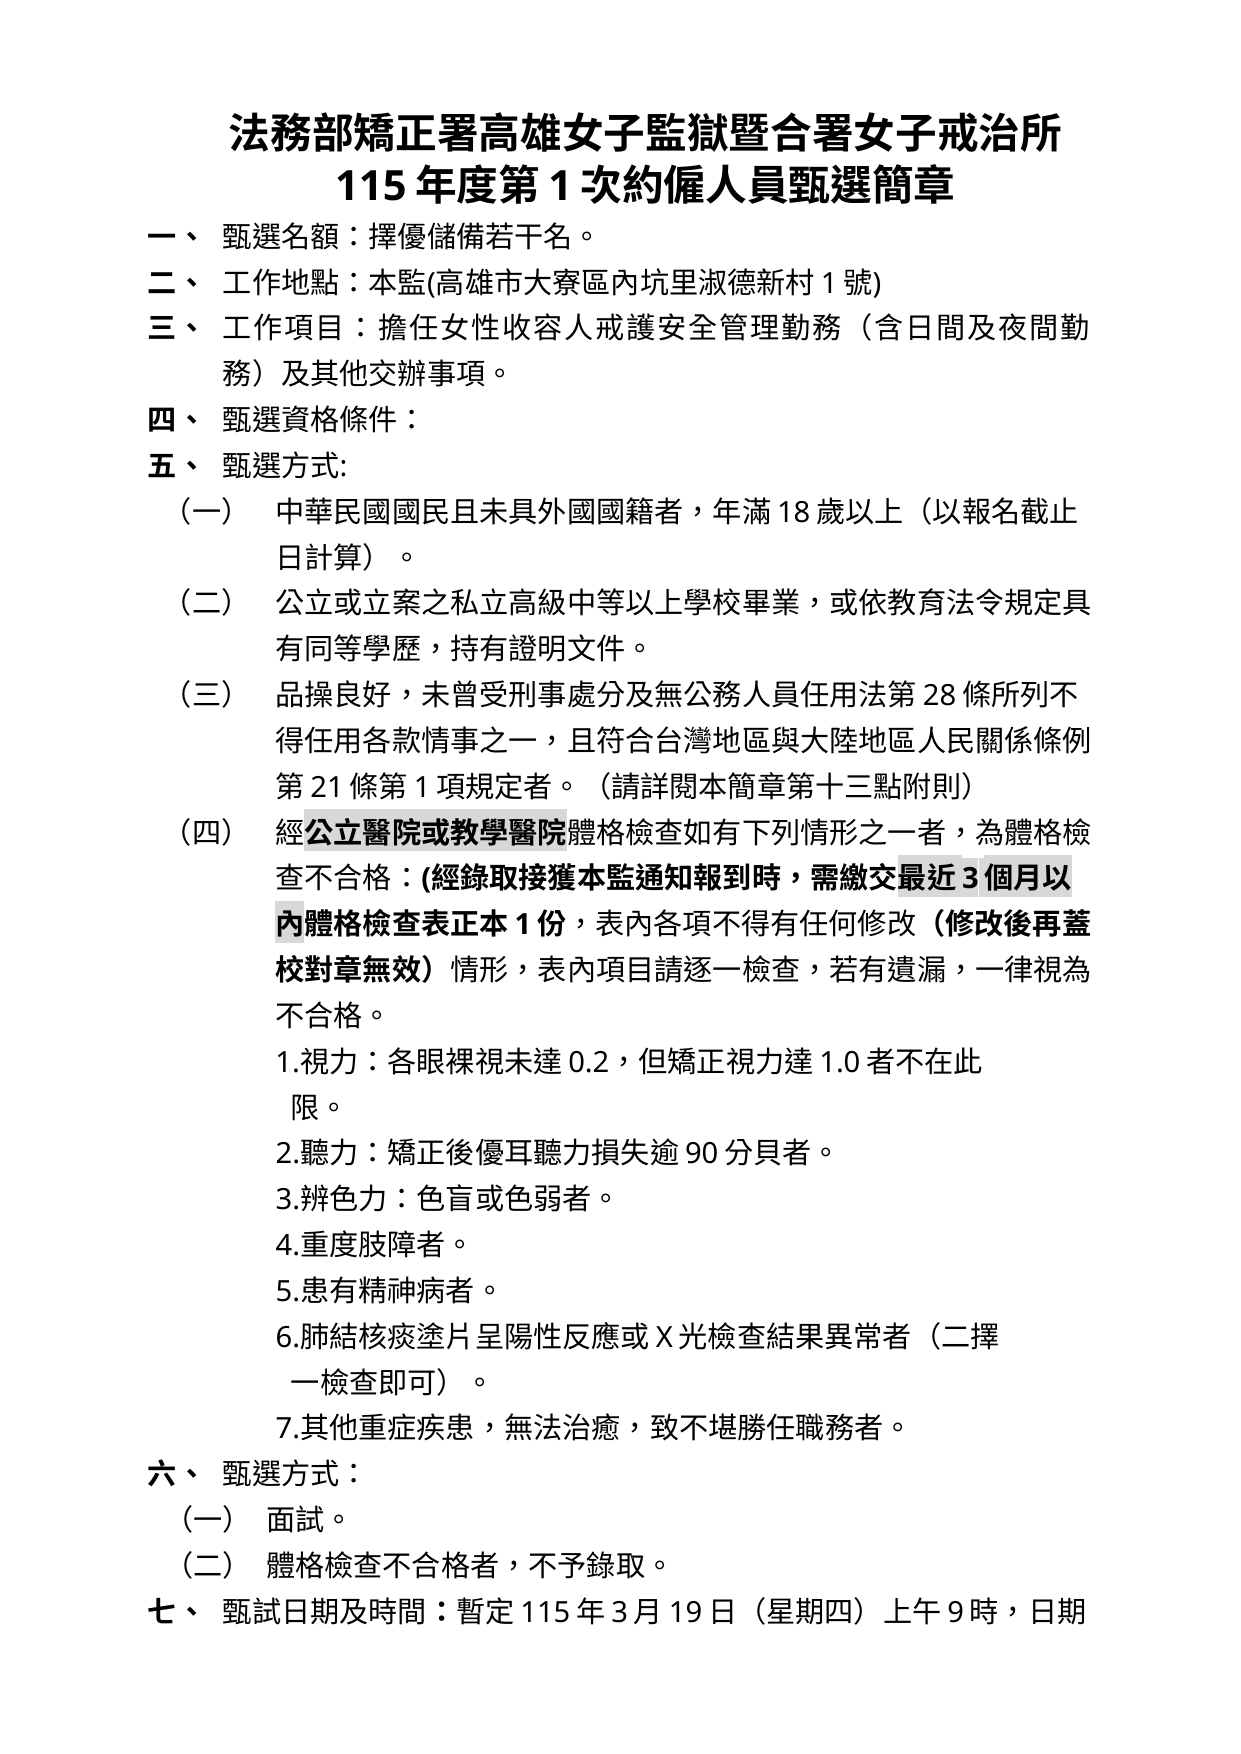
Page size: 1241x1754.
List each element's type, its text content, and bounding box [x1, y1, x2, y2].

list 公立或立案之私立高級中等以上學校畢業，或依教育法令規定具有同等學歷，持有證明文件。 [163, 577, 1092, 669]
text 一檢查即可）。 [275, 1356, 1092, 1402]
text 限。 [275, 1081, 1092, 1127]
text 4.重度肢障者。 [275, 1219, 1092, 1265]
list 中華民國國民且未具外國國籍者，年滿18歲以上（以報名截止日計算）。 [163, 486, 1092, 577]
list 面試。 [164, 1494, 1092, 1540]
text 115年度第1次約僱人員甄選簡章 [198, 158, 1092, 211]
text 5.患有精神病者。 [275, 1265, 1092, 1311]
list 品操良好，未曾受刑事處分及無公務人員任用法第28條所列不得任用各款情事之一，且符合台灣地區與大陸地區人民關係條例第21條第1項規定者。（請詳閱本簡章第十三點附則） [163, 669, 1092, 806]
list 甄選方式: [148, 440, 1092, 486]
text 3.辨色力：色盲或色弱者。 [275, 1173, 1092, 1219]
text 2.聽力：矯正後優耳聽力損失逾90分貝者。 [275, 1127, 1092, 1173]
list 工作地點：本監(高雄市大寮區內坑里淑德新村1號) [148, 256, 1092, 302]
list 體格檢查不合格者，不予錄取。 [164, 1540, 1092, 1586]
list 甄試日期及時間：暫定115年3月19日（星期四）上午9時，日期 [148, 1586, 1092, 1631]
list 工作項目：擔任女性收容人戒護安全管理勤務（含日間及夜間勤務）及其他交辦事項。 [148, 302, 1092, 394]
list 經公立醫院或教學醫院體格檢查如有下列情形之一者，為體格檢查不合格：(經錄取接獲本監通知報到時，需繳交最近3個月以內體格檢查表正本1份，表內各項不得有任何修改（修改後再蓋校對章無效）情形，表內項目請逐一檢查，若有遺漏，一律視為不合格。 [163, 806, 1092, 1036]
text 1.視力：各眼裸視未達0.2，但矯正視力達1.0者不在此 [275, 1036, 1092, 1081]
list 甄選方式： [148, 1448, 1092, 1494]
list 甄選資格條件： [148, 394, 1092, 440]
text 7.其他重症疾患，無法治癒，致不堪勝任職務者。 [275, 1402, 1092, 1448]
text 6.肺結核痰塗片呈陽性反應或X光檢查結果異常者（二擇 [275, 1311, 1092, 1356]
text 法務部矯正署高雄女子監獄暨合署女子戒治所 [198, 106, 1092, 158]
list 甄選名額：擇優儲備若干名。 [148, 211, 1092, 256]
